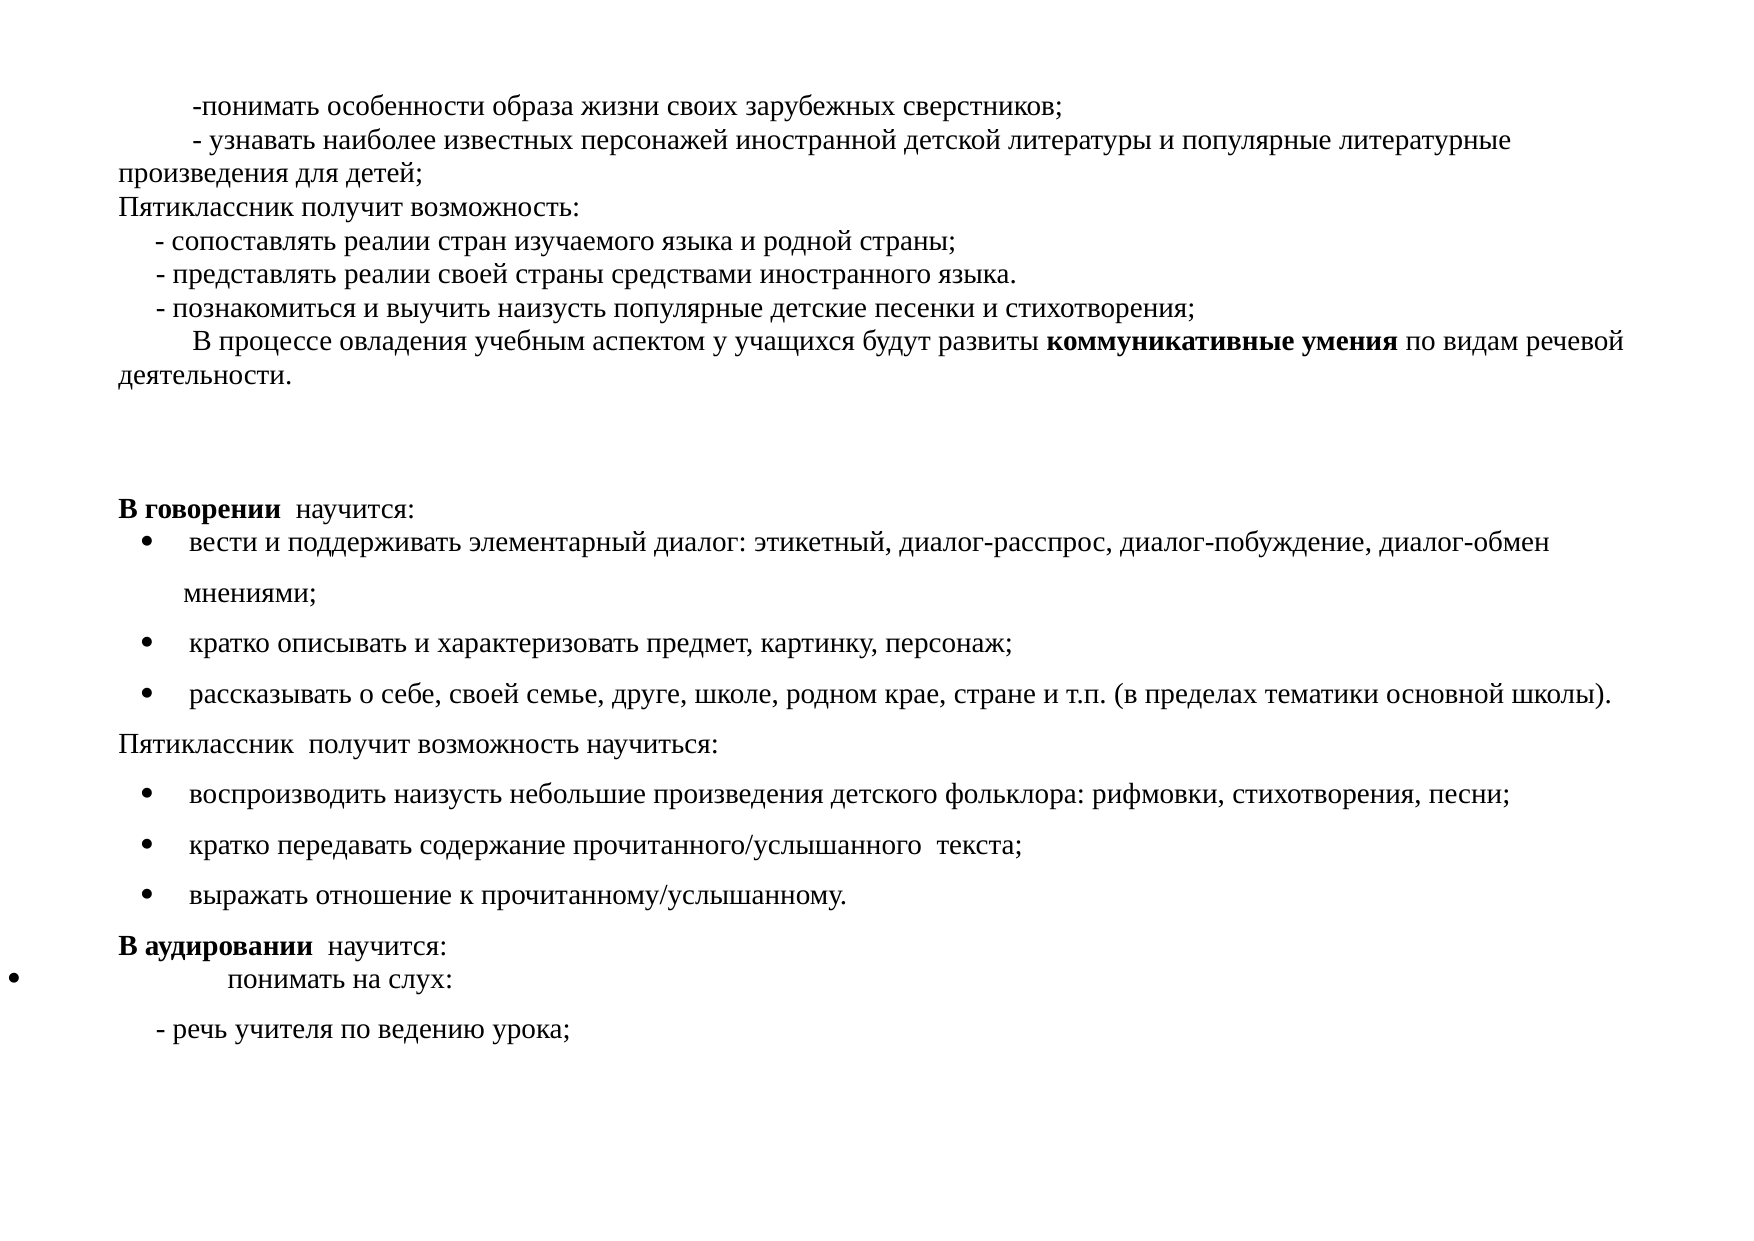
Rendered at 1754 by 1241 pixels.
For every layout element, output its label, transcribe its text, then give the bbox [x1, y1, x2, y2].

list понимать на слух: [9, 961, 1636, 995]
text - сопоставлять реалии стран изучаемого языка и родной страны; [118, 223, 1636, 256]
text - познакомиться и выучить наизусть популярные детские песенки и стихотворения; [156, 290, 1636, 323]
list кратко передавать содержание прочитанного/услышанного текста; [142, 827, 1636, 861]
list рассказывать о себе, своей семье, друге, школе, родном крае, стране и т.п. (в пределах тематики основной школы). [142, 676, 1636, 709]
text Пятиклассник получит возможность научиться: [118, 726, 1636, 760]
text В процессе овладения учебным аспектом у учащихся будут развиты коммуникативные умения по видам речевой деятельности. [118, 323, 1636, 390]
text В говорении научится: [118, 491, 1636, 524]
list воспроизводить наизусть небольшие произведения детского фольклора: рифмовки, стихотворения, песни; [142, 776, 1636, 810]
text - представлять реалии своей страны средствами иностранного языка. [156, 256, 1636, 290]
text Пятиклассник получит возможность: [118, 189, 1636, 223]
text -понимать особенности образа жизни своих зарубежных сверстников; [118, 88, 1636, 122]
list выражать отношение к прочитанному/услышанному. [142, 877, 1636, 911]
text - речь учителя по ведению урока; [118, 1012, 1636, 1045]
list кратко описывать и характеризовать предмет, картинку, персонаж; [142, 625, 1636, 659]
text В аудировании научится: [118, 928, 1636, 961]
text - узнавать наиболее известных персонажей иностранной детской литературы и популярные литературные произведения для детей; [118, 122, 1636, 189]
list вести и поддерживать элементарный диалог: этикетный, диалог-расспрос, диалог-побуждение, диалог-обмен мнениями; [142, 524, 1636, 608]
